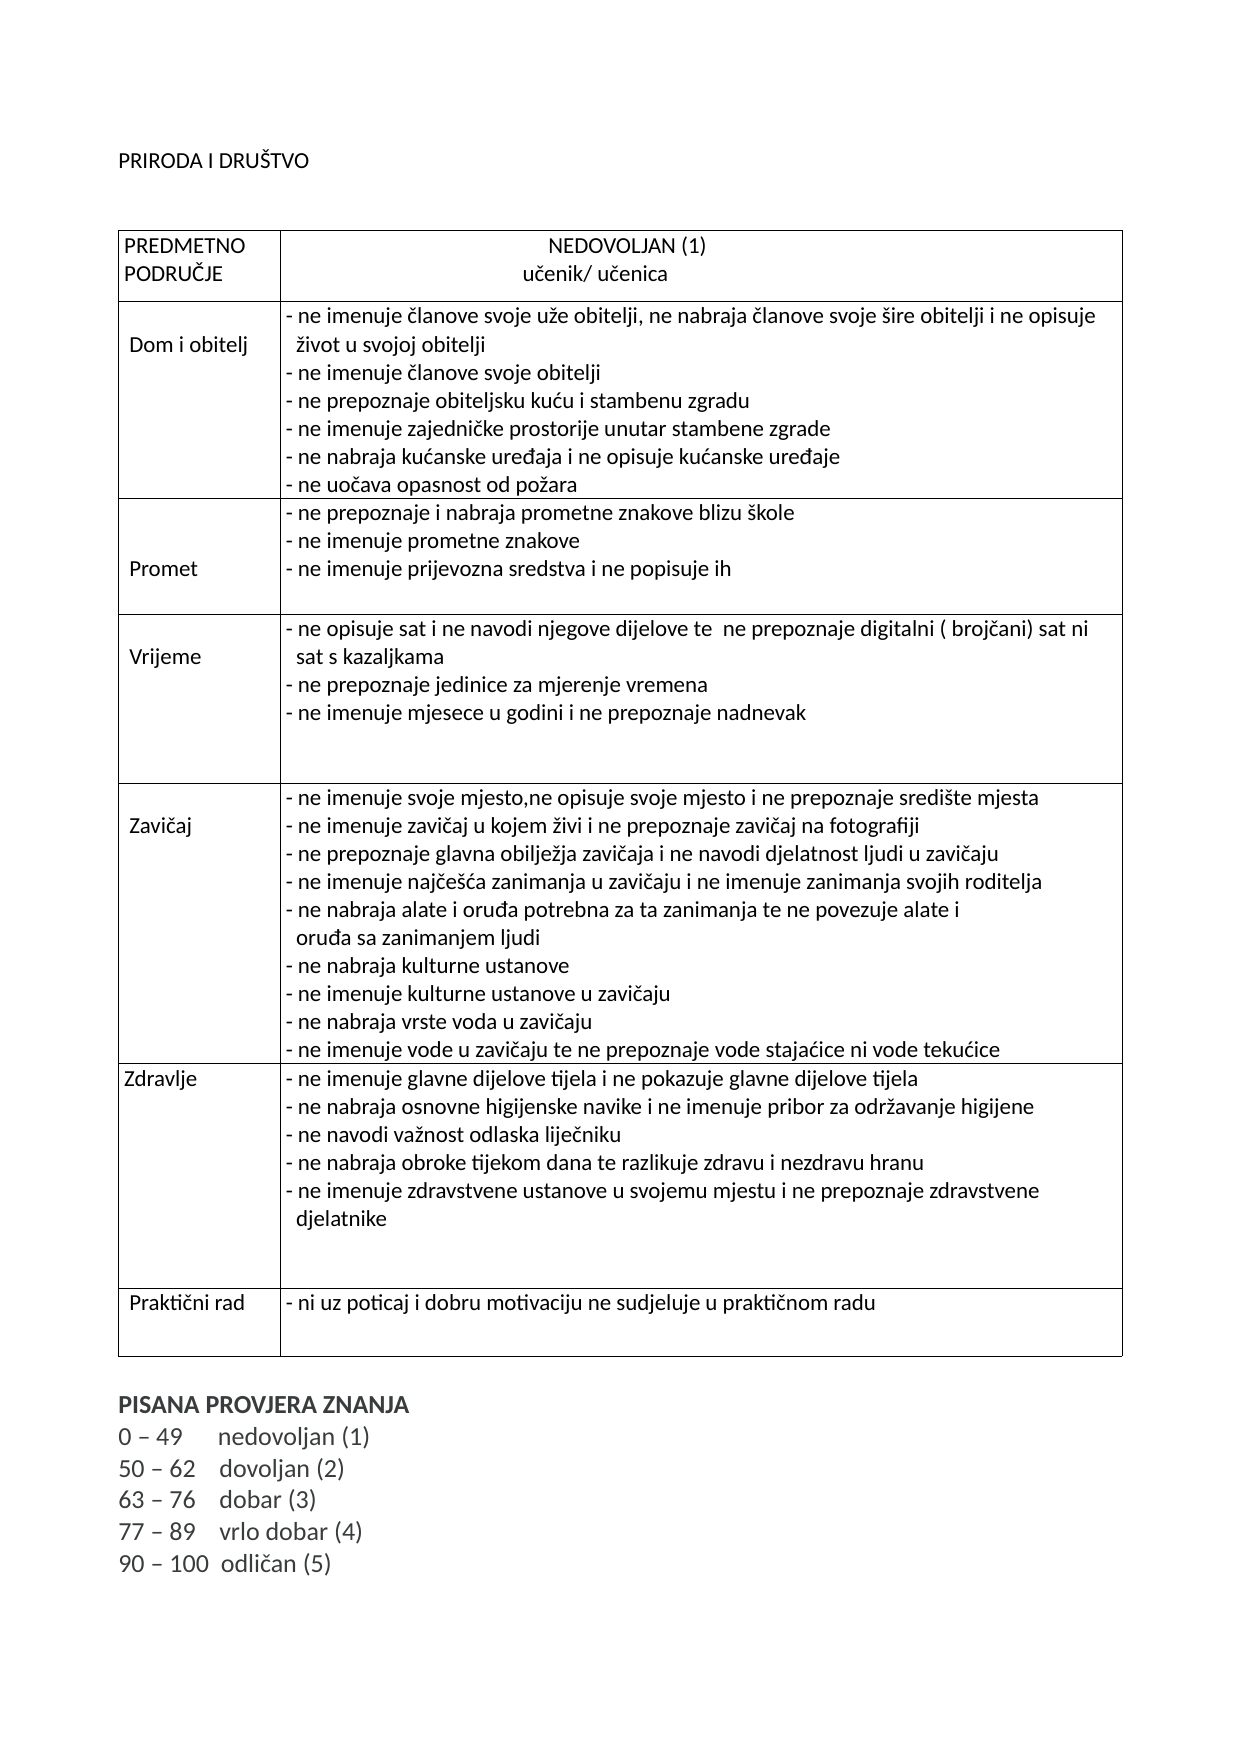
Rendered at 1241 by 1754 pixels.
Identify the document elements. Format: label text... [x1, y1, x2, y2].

text 50 – 62 dovoljan (2) [118, 1452, 1122, 1483]
table_cell - ne opisuje sat i ne navodi njegove dijelove te ne prepoznaje digitalni ( brojčani) sat ni sat s kazaljkama - ne prepoznaje jedinice za mjerenje vremena - ne imenuje mjesece u godini i ne prepoznaje nadnevak [281, 615, 1122, 783]
table_cell - ne imenuje glavne dijelove tijela i ne pokazuje glavne dijelove tijela - ne nabraja osnovne higijenske navike i ne imenuje pribor za održavanje higijene - ne navodi važnost odlaska liječniku - ne nabraja obroke tijekom dana te razlikuje zdravu i nezdravu hranu - ne imenuje zdravstvene ustanove u svojemu mjestu i ne prepoznaje zdravstvene djelatnike [281, 1064, 1122, 1288]
table_cell Praktični rad [119, 1289, 280, 1356]
table_cell Vrijeme [119, 615, 280, 783]
table_cell Zdravlje [119, 1064, 280, 1288]
text 90 – 100 odličan (5) [118, 1547, 1122, 1579]
table_cell - ni uz poticaj i dobru motivaciju ne sudjeluje u praktičnom radu [281, 1289, 1122, 1356]
text 0 – 49 nedovoljan (1) [118, 1420, 1122, 1452]
text 77 – 89 vrlo dobar (4) [118, 1515, 1122, 1547]
text 63 – 76 dobar (3) [118, 1483, 1122, 1515]
table_cell - ne prepoznaje i nabraja prometne znakove blizu škole - ne imenuje prometne znakove - ne imenuje prijevozna sredstva i ne popisuje ih [281, 499, 1122, 614]
table_cell - ne imenuje članove svoje uže obitelji, ne nabraja članove svoje šire obitelji i ne opisuje život u svojoj obitelji - ne imenuje članove svoje obitelji - ne prepoznaje obiteljsku kuću i stambenu zgradu - ne imenuje zajedničke prostorije unutar stambene zgrade - ne nabraja kućanske uređaja i ne opisuje kućanske uređaje - ne uočava opasnost od požara [281, 302, 1122, 498]
text PRIRODA I DRUŠTVO [118, 146, 1122, 174]
table_cell - ne imenuje svoje mjesto,ne opisuje svoje mjesto i ne prepoznaje središte mjesta - ne imenuje zavičaj u kojem živi i ne prepoznaje zavičaj na fotografiji - ne prepoznaje glavna obilježja zavičaja i ne navodi djelatnost ljudi u zavičaju - ne imenuje najčešća zanimanja u zavičaju i ne imenuje zanimanja svojih roditelja - ne nabraja alate i oruđa potrebna za ta zanimanja te ne povezuje alate i oruđa sa zanimanjem ljudi - ne nabraja kulturne ustanove - ne imenuje kulturne ustanove u zavičaju - ne nabraja vrste voda u zavičaju - ne imenuje vode u zavičaju te ne prepoznaje vode stajaćice ni vode tekućice [281, 784, 1122, 1063]
table_cell Dom i obitelj [119, 302, 280, 498]
table_cell Promet [119, 499, 280, 614]
table_cell Zavičaj [119, 784, 280, 1063]
text PISANA PROVJERA ZNANJA [118, 1388, 1122, 1420]
table_header NEDOVOLJAN (1) učenik/ učenica [281, 231, 1122, 301]
table_header PREDMETNO PODRUČJE [119, 231, 280, 301]
